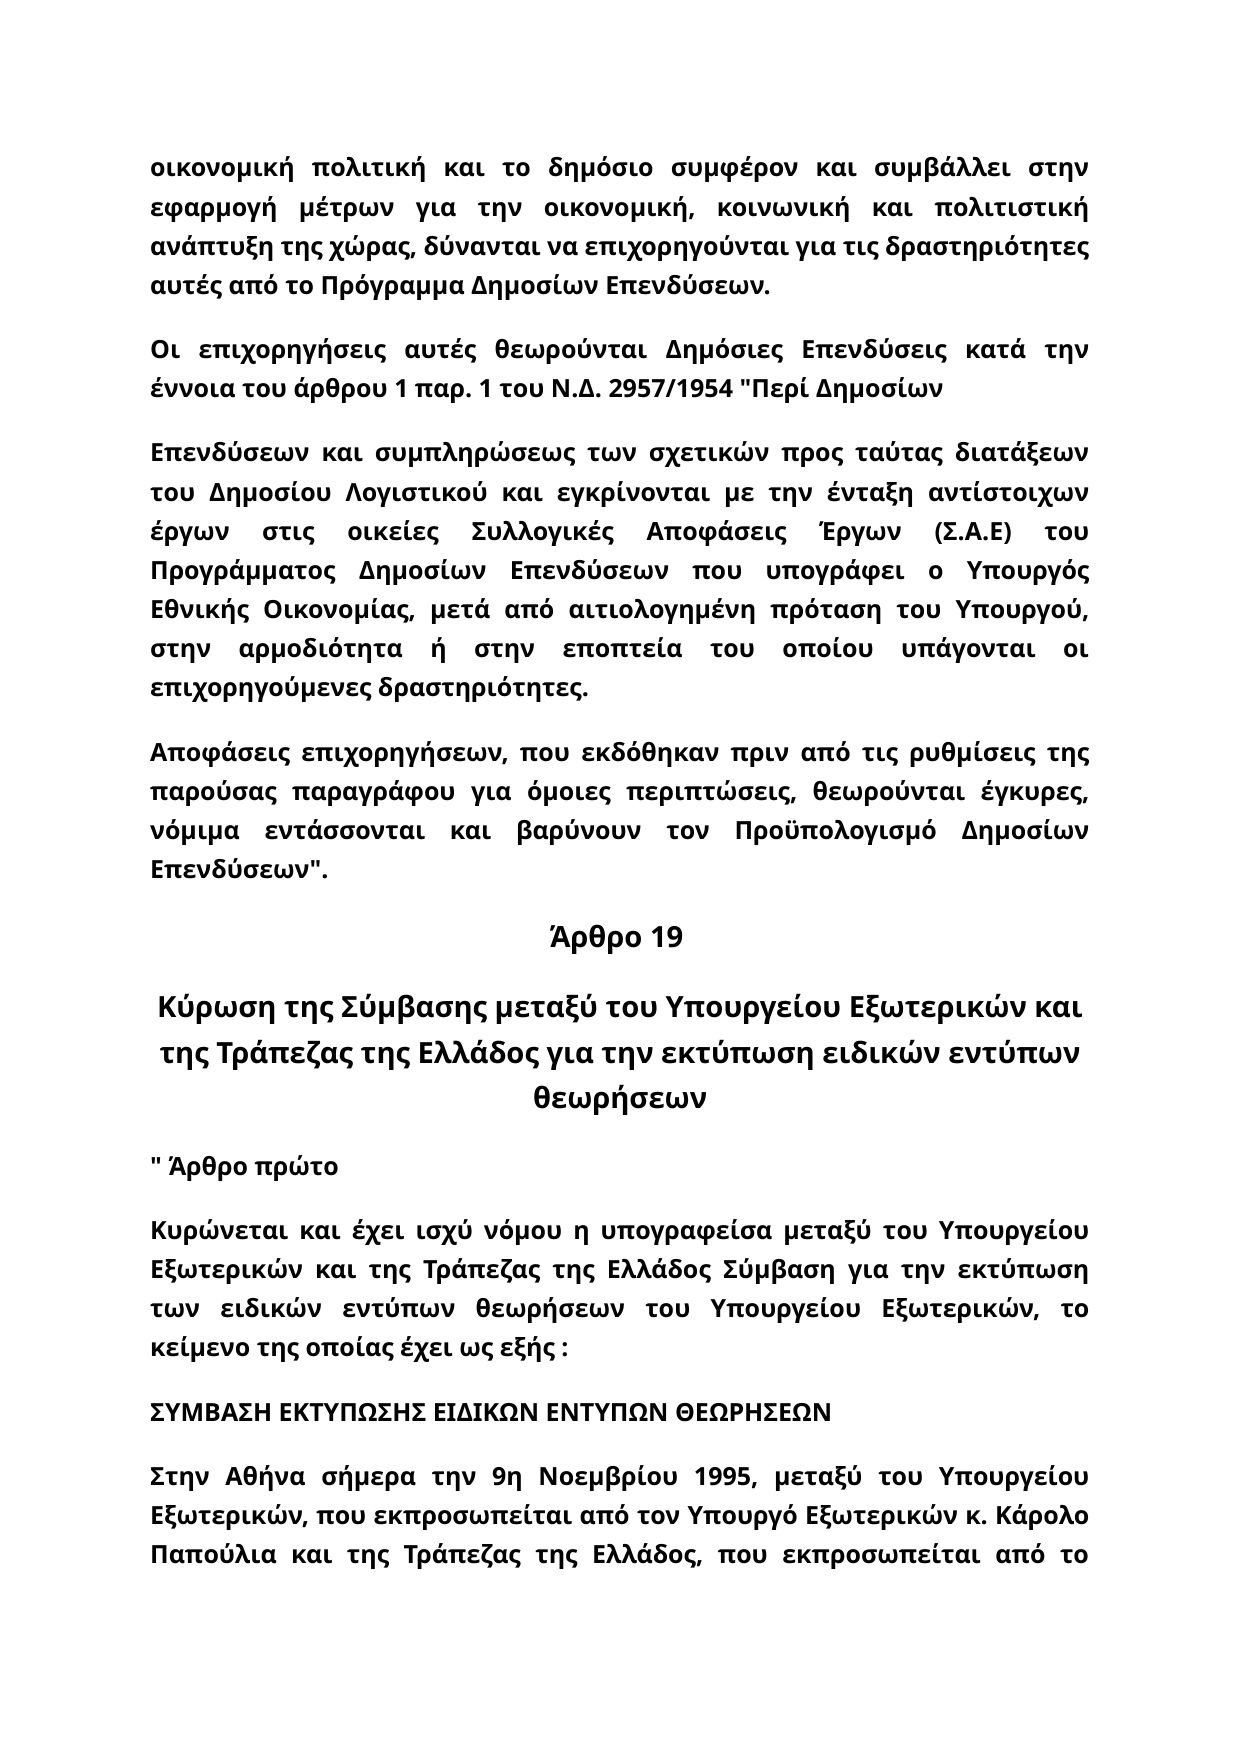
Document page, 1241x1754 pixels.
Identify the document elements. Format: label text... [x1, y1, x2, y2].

subtitle Άρθρο 19 [150, 916, 1090, 956]
text Στην Αθήνα σήμερα την 9η Νοεμβρίου 1995, μεταξύ του Υπουργείου Εξωτερικών, που εκπροσωπείται από τον Υπουργό Εξωτερικών κ. Κάρολο Παπούλια και της Τράπεζας της Ελλάδος, που εκπροσωπείται από το [150, 1458, 1090, 1571]
text Επενδύσεων και συμπληρώσεως των σχετικών προς ταύτας διατάξεων του Δημοσίου Λογιστικού και εγκρίνονται με την ένταξη αντίστοιχων έργων στις οικείες Συλλογικές Αποφάσεις Έργων (Σ.Α.Ε) του Προγράμματος Δημοσίων Επενδύσεων που υπογράφει ο Υπουργός Εθνικής Οικονομίας, μετά από αιτιολογημένη πρόταση του Υπουργού, στην αρμοδιότητα ή στην εποπτεία του οποίου υπάγονται οι επιχορηγούμενες δραστηριότητες. [150, 435, 1090, 704]
text ΣΥΜΒΑΣΗ ΕΚΤΥΠΩΣΗΣ ΕΙΔΙΚΩΝ ΕΝΤΥΠΩΝ ΘΕΩΡΗΣΕΩΝ [150, 1394, 1090, 1428]
text Κυρώνεται και έχει ισχύ νόμου η υπογραφείσα μεταξύ του Υπουργείου Εξωτερικών και της Τράπεζας της Ελλάδος Σύμβαση για την εκτύπωση των ειδικών εντύπων θεωρήσεων του Υπουργείου Εξωτερικών, το κείμενο της οποίας έχει ως εξής : [150, 1212, 1090, 1364]
subtitle Κύρωση της Σύμβασης μεταξύ του Υπουργείου Εξωτερικών και της Τράπεζας της Ελλάδος για την εκτύπωση ειδικών εντύπων θεωρήσεων [150, 986, 1090, 1117]
text οικονομική πολιτική και το δημόσιο συμφέρον και συμβάλλει στην εφαρμογή μέτρων για την οικονομική, κοινωνική και πολιτιστική ανάπτυξη της χώρας, δύνανται να επιχορηγούνται για τις δραστηριότητες αυτές από το Πρόγραμμα Δημοσίων Επενδύσεων. [150, 150, 1090, 302]
text " Άρθρο πρώτο [150, 1148, 1090, 1182]
text Οι επιχορηγήσεις αυτές θεωρούνται Δημόσιες Επενδύσεις κατά την έννοια του άρθρου 1 παρ. 1 του Ν.Δ. 2957/1954 "Περί Δημοσίων [150, 332, 1090, 405]
text Αποφάσεις επιχορηγήσεων, που εκδόθηκαν πριν από τις ρυθμίσεις της παρούσας παραγράφου για όμοιες περιπτώσεις, θεωρούνται έγκυρες, νόμιμα εντάσσονται και βαρύνουν τον Προϋπολογισμό Δημοσίων Επενδύσεων". [150, 734, 1090, 886]
